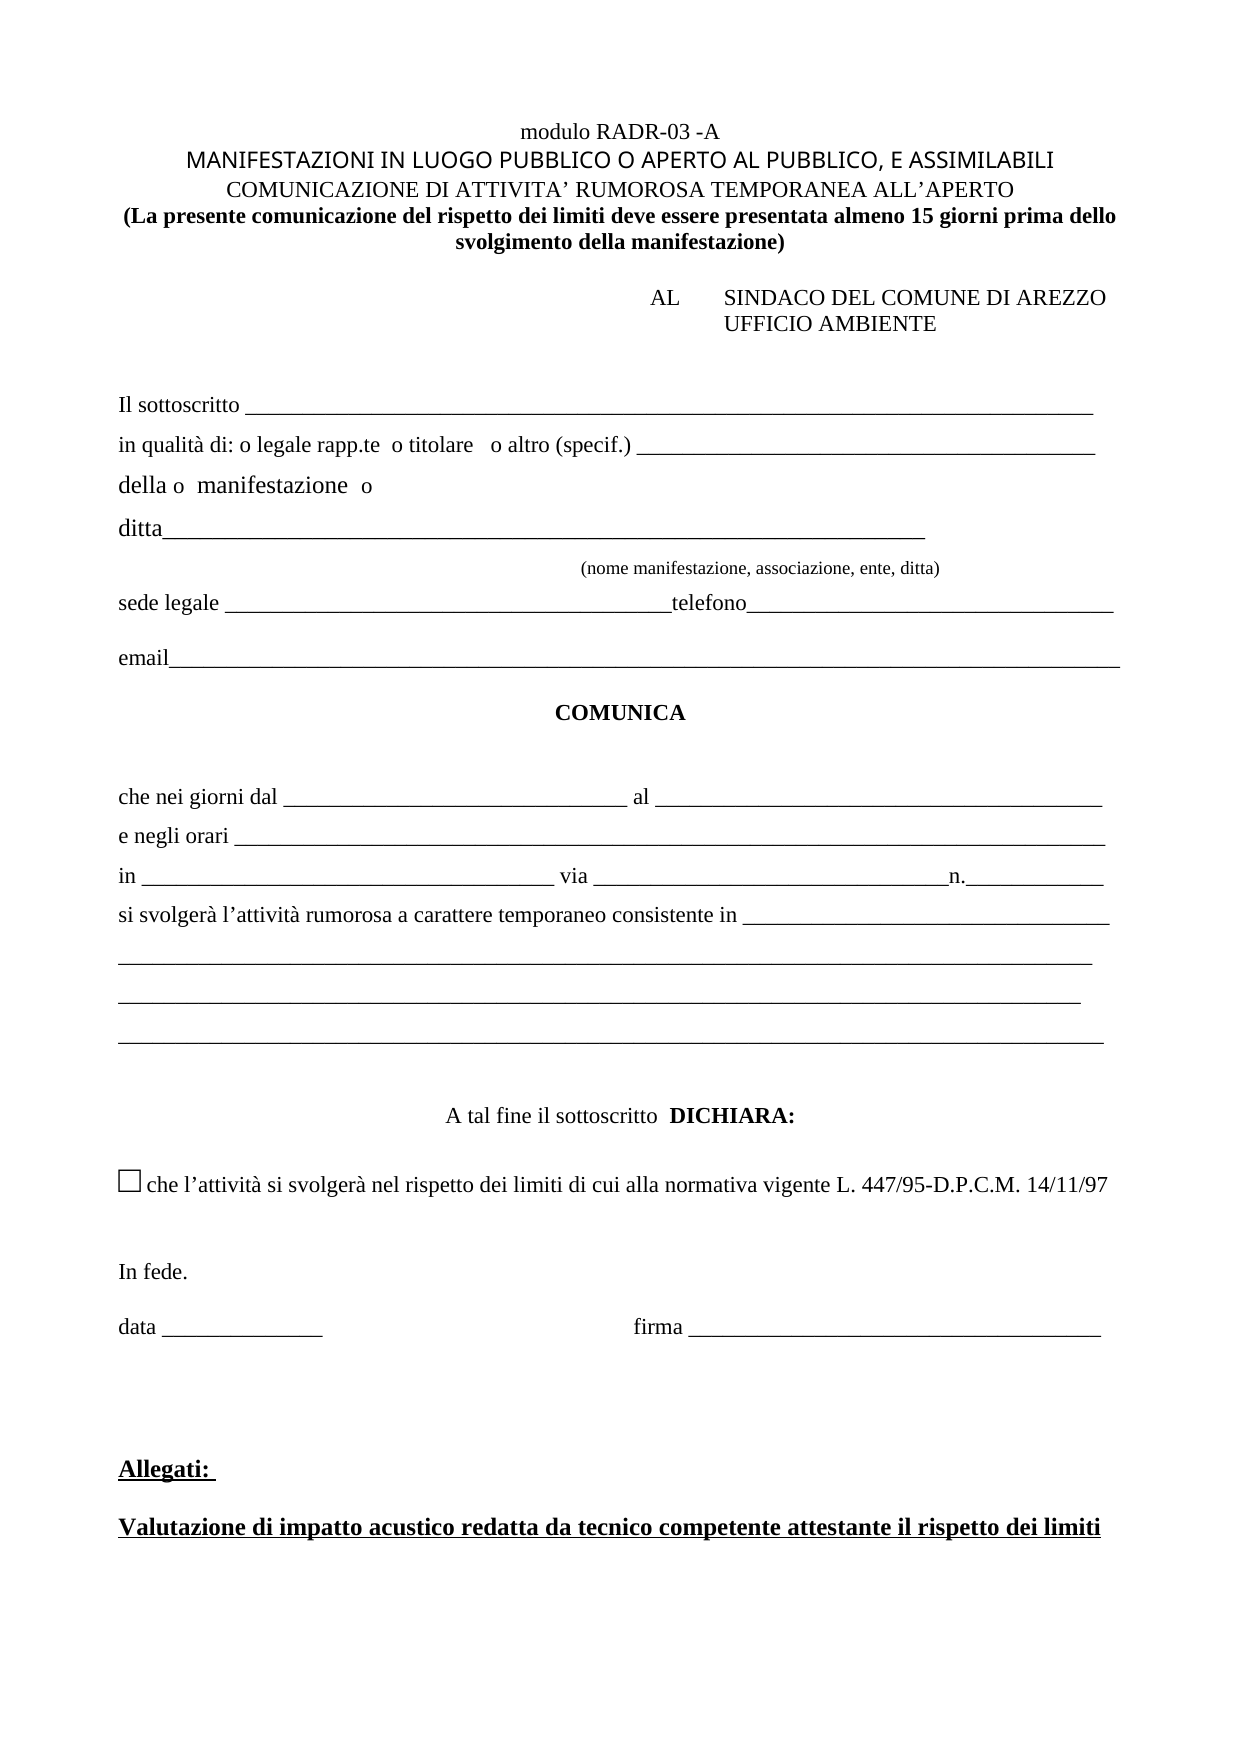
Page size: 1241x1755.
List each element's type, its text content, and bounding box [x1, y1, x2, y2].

text sede legale _______________________________________telefono________________________________ [118, 589, 1122, 615]
text COMUNICAZIONE DI ATTIVITA’ RUMOROSA TEMPORANEA ALL’APERTO [118, 176, 1122, 202]
text AL SINDACO DEL COMUNE DI AREZZO [118, 283, 1122, 310]
text (nome manifestazione, associazione, ente, ditta) [118, 557, 1122, 578]
text □ che l’attività si svolgerà nel rispetto dei limiti di cui alla normativa vigente L. 447/95-D.P.C.M. 14/11/97 [118, 1157, 1122, 1201]
text si svolgerà l’attività rumorosa a carattere temporaneo consistente in ________________________________ [118, 901, 1122, 928]
text COMUNICA [118, 699, 1122, 725]
text modulo RADR-03 -A [118, 118, 1122, 144]
text In fede. [118, 1258, 1122, 1284]
text in ____________________________________ via _______________________________n.____________ [118, 862, 1122, 888]
text in qualità di: o legale rapp.te o titolare o altro (specif.) ________________________________________ [118, 431, 1122, 457]
text manifestazioni in luogo pubblico o aperto al pubblico, e assimilabili [118, 144, 1122, 176]
text data ______________ firma ____________________________________ [118, 1313, 1122, 1339]
text ______________________________________________________________________________________ [118, 1020, 1122, 1046]
text Valutazione di impatto acustico redatta da tecnico competente attestante il rispetto dei limiti [118, 1512, 1122, 1541]
text e negli orari ____________________________________________________________________________ [118, 822, 1122, 849]
text (La presente comunicazione del rispetto dei limiti deve essere presentata almeno 15 giorni prima dello svolgimento della manifestazione) [118, 202, 1122, 255]
text email___________________________________________________________________________________ [118, 644, 1122, 670]
text A tal fine il sottoscritto DICHIARA: [118, 1102, 1122, 1129]
text Il sottoscritto __________________________________________________________________________ [118, 391, 1122, 418]
text che nei giorni dal ______________________________ al _______________________________________ [118, 783, 1122, 809]
text della o manifestazione o ditta_____________________________________________________________ [118, 470, 1122, 542]
text _____________________________________________________________________________________ [118, 941, 1122, 967]
text Allegati: [118, 1454, 1122, 1483]
text ____________________________________________________________________________________ [118, 980, 1122, 1007]
text UFFICIO AMBIENTE [118, 310, 1122, 336]
